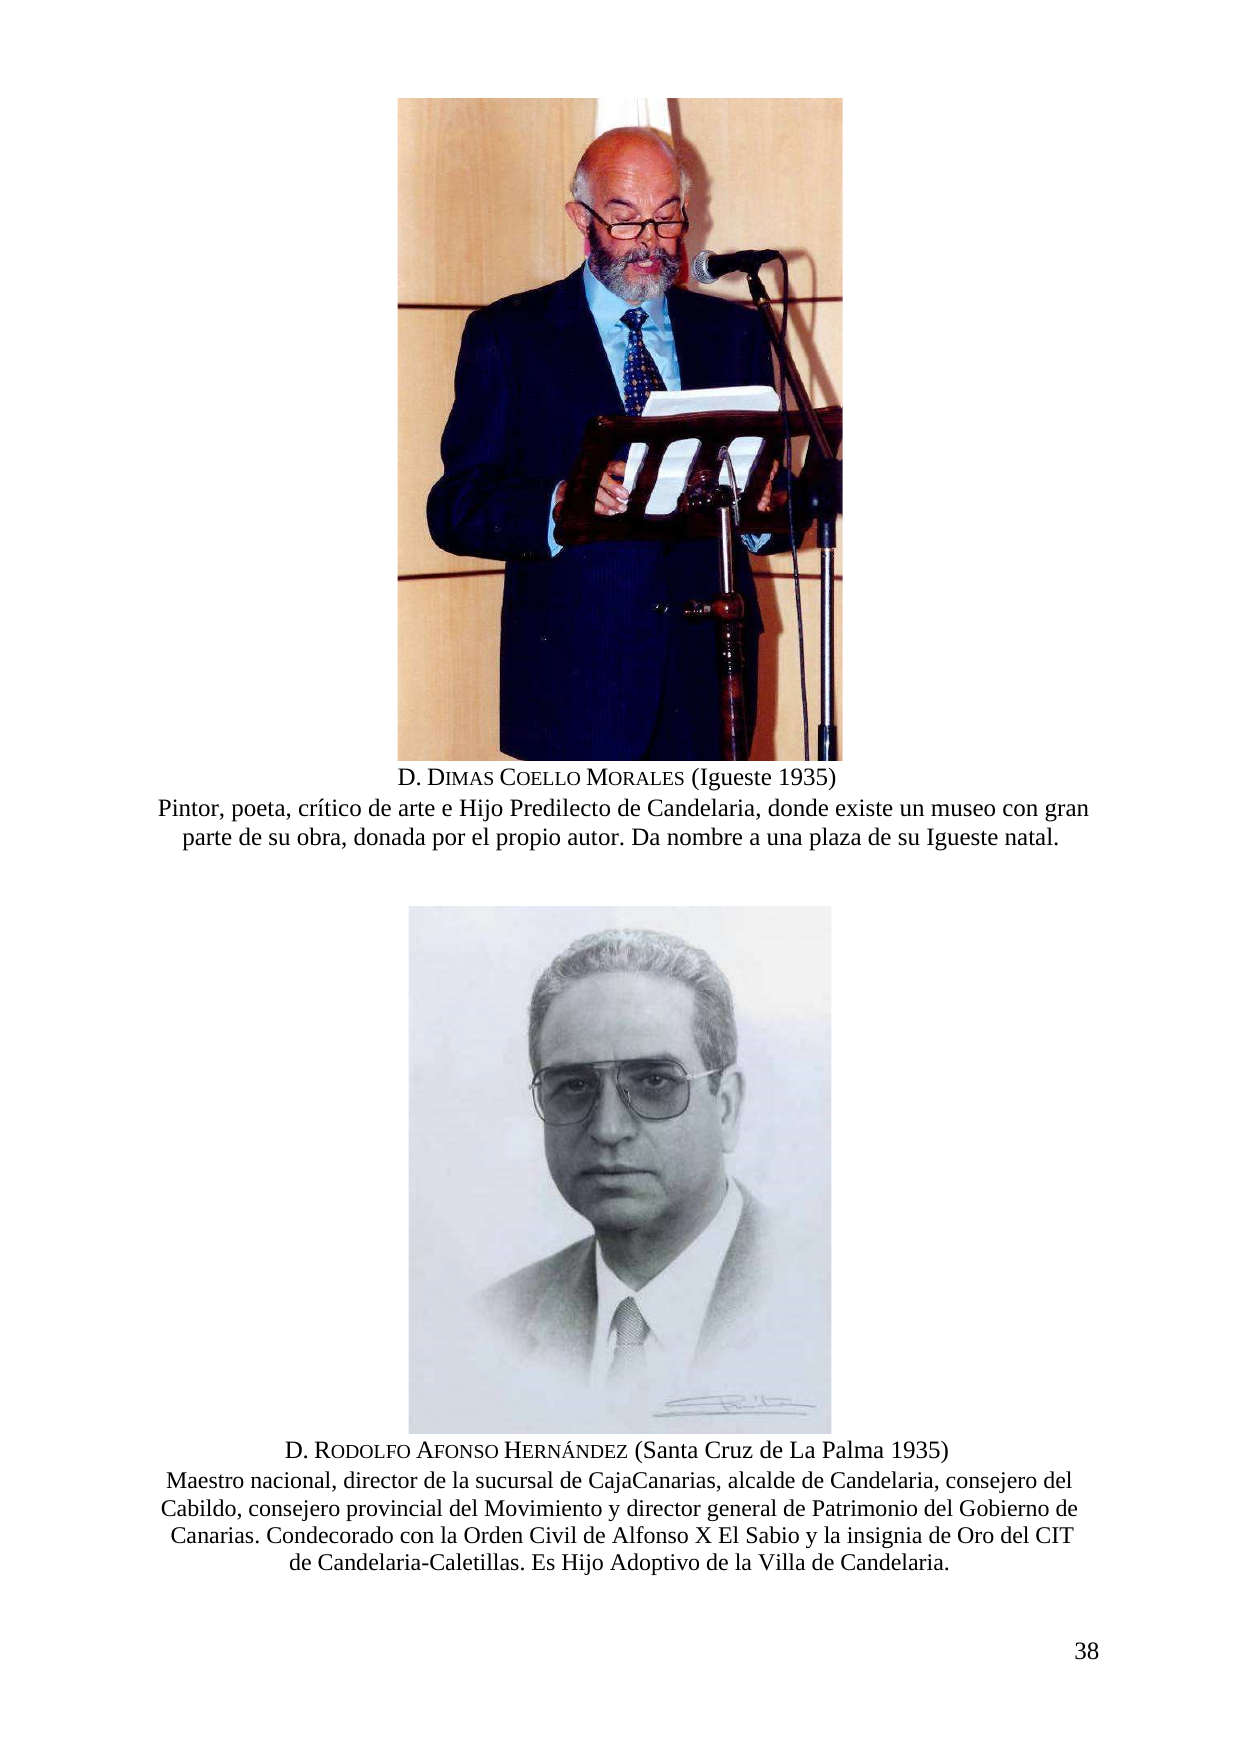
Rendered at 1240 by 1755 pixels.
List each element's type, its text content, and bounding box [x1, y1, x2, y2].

text Cabildo, consejero provincial del Movimiento y director general de Patrimonio del Gobierno de [161, 1494, 1094, 1522]
text Maestro nacional, director de la sucursal de CajaCanarias, alcalde de Candelaria, consejero del [166, 1466, 1094, 1493]
text Canarias. Condecorado con la Orden Civil de Alfonso X El Sabio y la insignia de Oro del CIT de Candelaria-Caletillas. Es Hijo Adoptivo de la Villa de Candelaria. [156, 1522, 1089, 1576]
text D. DIMAS COELLO MORALES (Igueste 1935) [148, 762, 1092, 791]
text D. RODOLFO AFONSO HERNÁNDEZ (Santa Cruz de La Palma 1935) [150, 1436, 1089, 1464]
text Pintor, poeta, crítico de arte e Hijo Predilecto de Candelaria, donde existe un museo con gran parte de su obra, donada por el propio autor. Da nombre a una plaza de su Igueste natal. [150, 793, 1097, 851]
